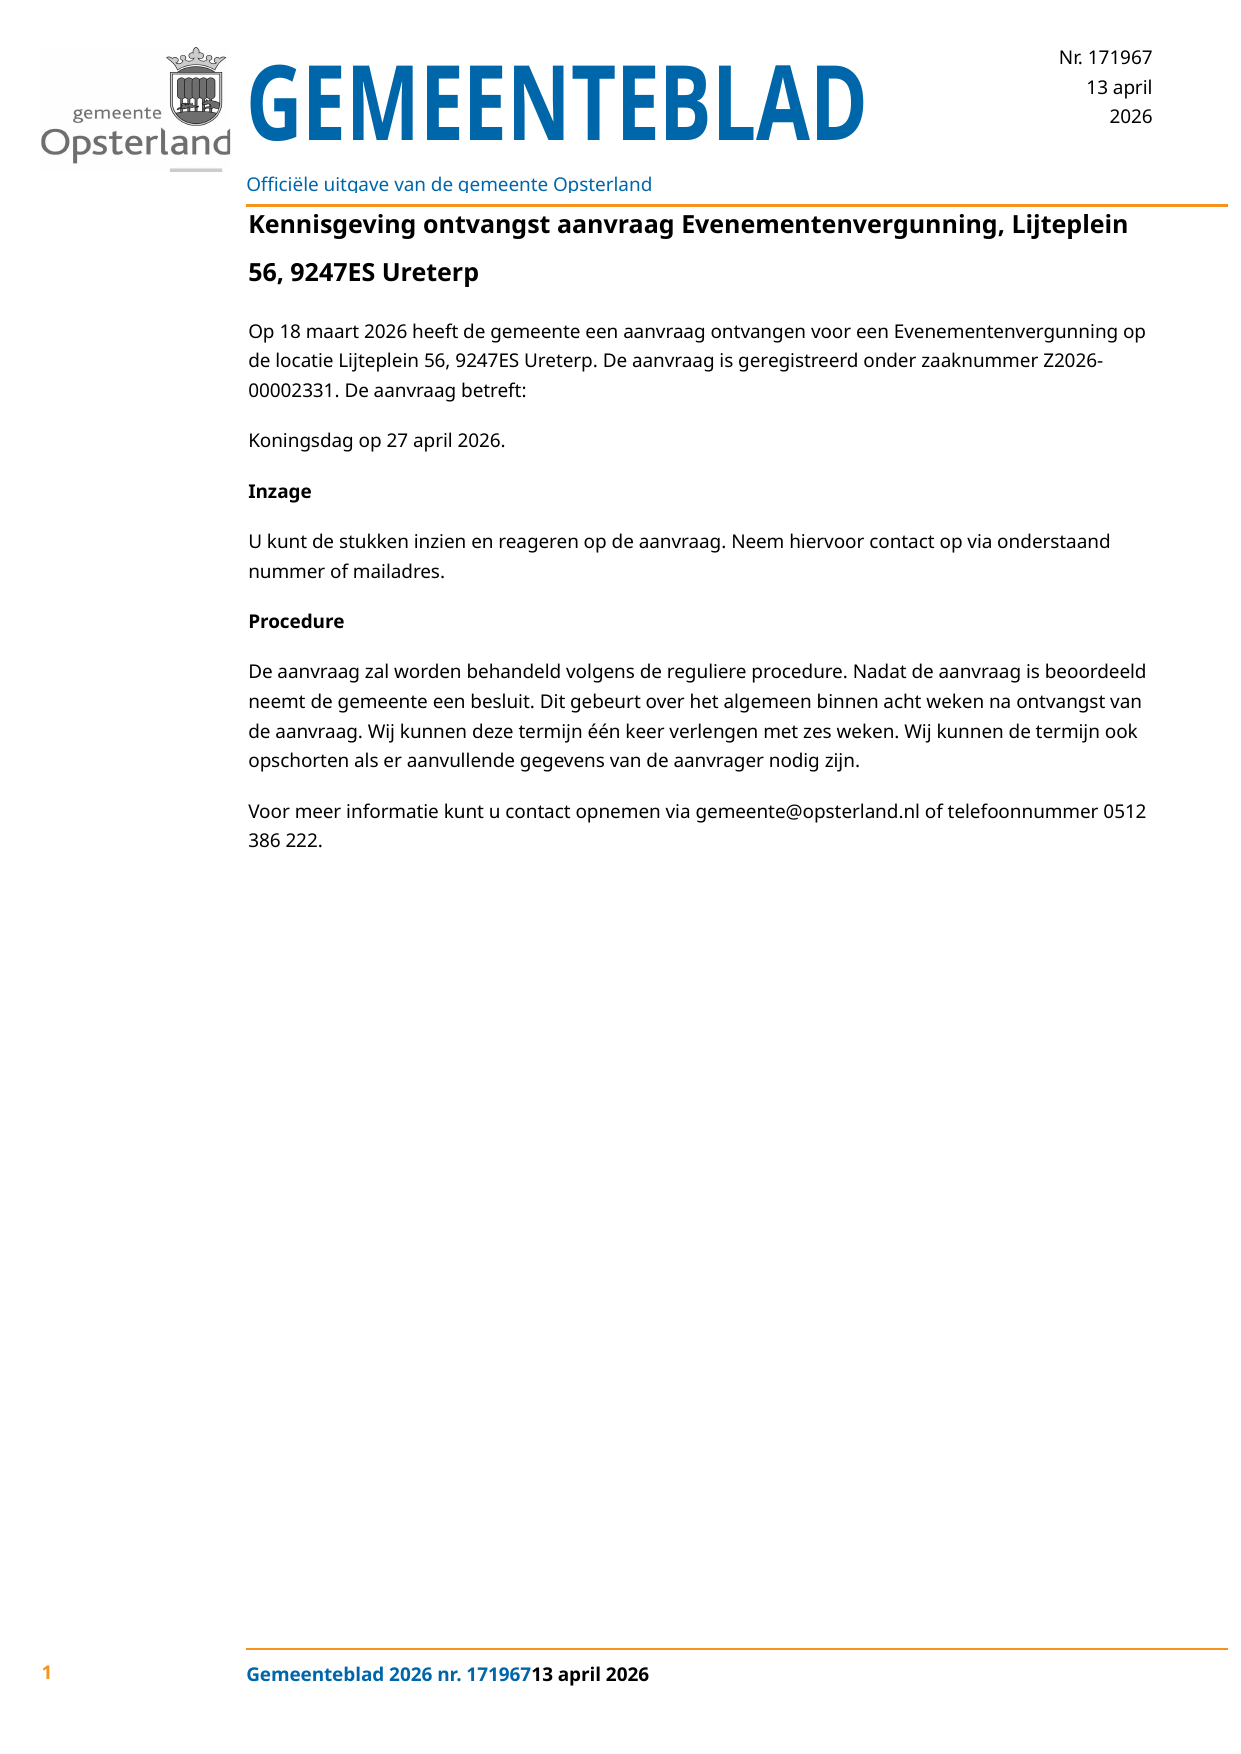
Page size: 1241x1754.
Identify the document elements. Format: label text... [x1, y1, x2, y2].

text De aanvraag zal worden behandeld volgens de reguliere procedure. Nadat de aanvraag is beoordeeld neemt de gemeente een besluit. Dit gebeurt over het algemeen binnen acht weken na ontvangst van de aanvraag. Wij kunnen deze termijn één keer verlengen met zes weken. Wij kunnen de termijn ook opschorten als er aanvullende gegevens van de aanvrager nodig zijn. [248, 659, 1152, 773]
text U kunt de stukken inzien en reageren op de aanvraag. Neem hiervoor contact op via onderstaand nummer of mailadres. [248, 528, 1152, 584]
text Op 18 maart 2026 heeft de gemeente een aanvraag ontvangen voor een Evenementenvergunning op de locatie Lijteplein 56, 9247ES Ureterp. De aanvraag is geregistreerd onder zaaknummer Z2026-00002331. De aanvraag betreft: [248, 318, 1152, 403]
text Koningsdag op 27 april 2026. [248, 427, 1152, 453]
text Procedure [248, 608, 1152, 634]
text Voor meer informatie kunt u contact opnemen via gemeente@opsterland.nl of telefoonnummer 0512 386 222. [248, 798, 1152, 853]
picture [41, 47, 231, 172]
text Inzage [248, 478, 1152, 504]
text Kennisgeving ontvangst aanvraag Evenementenvergunning, Lijteplein 56, 9247ES Ureterp [248, 207, 1152, 288]
